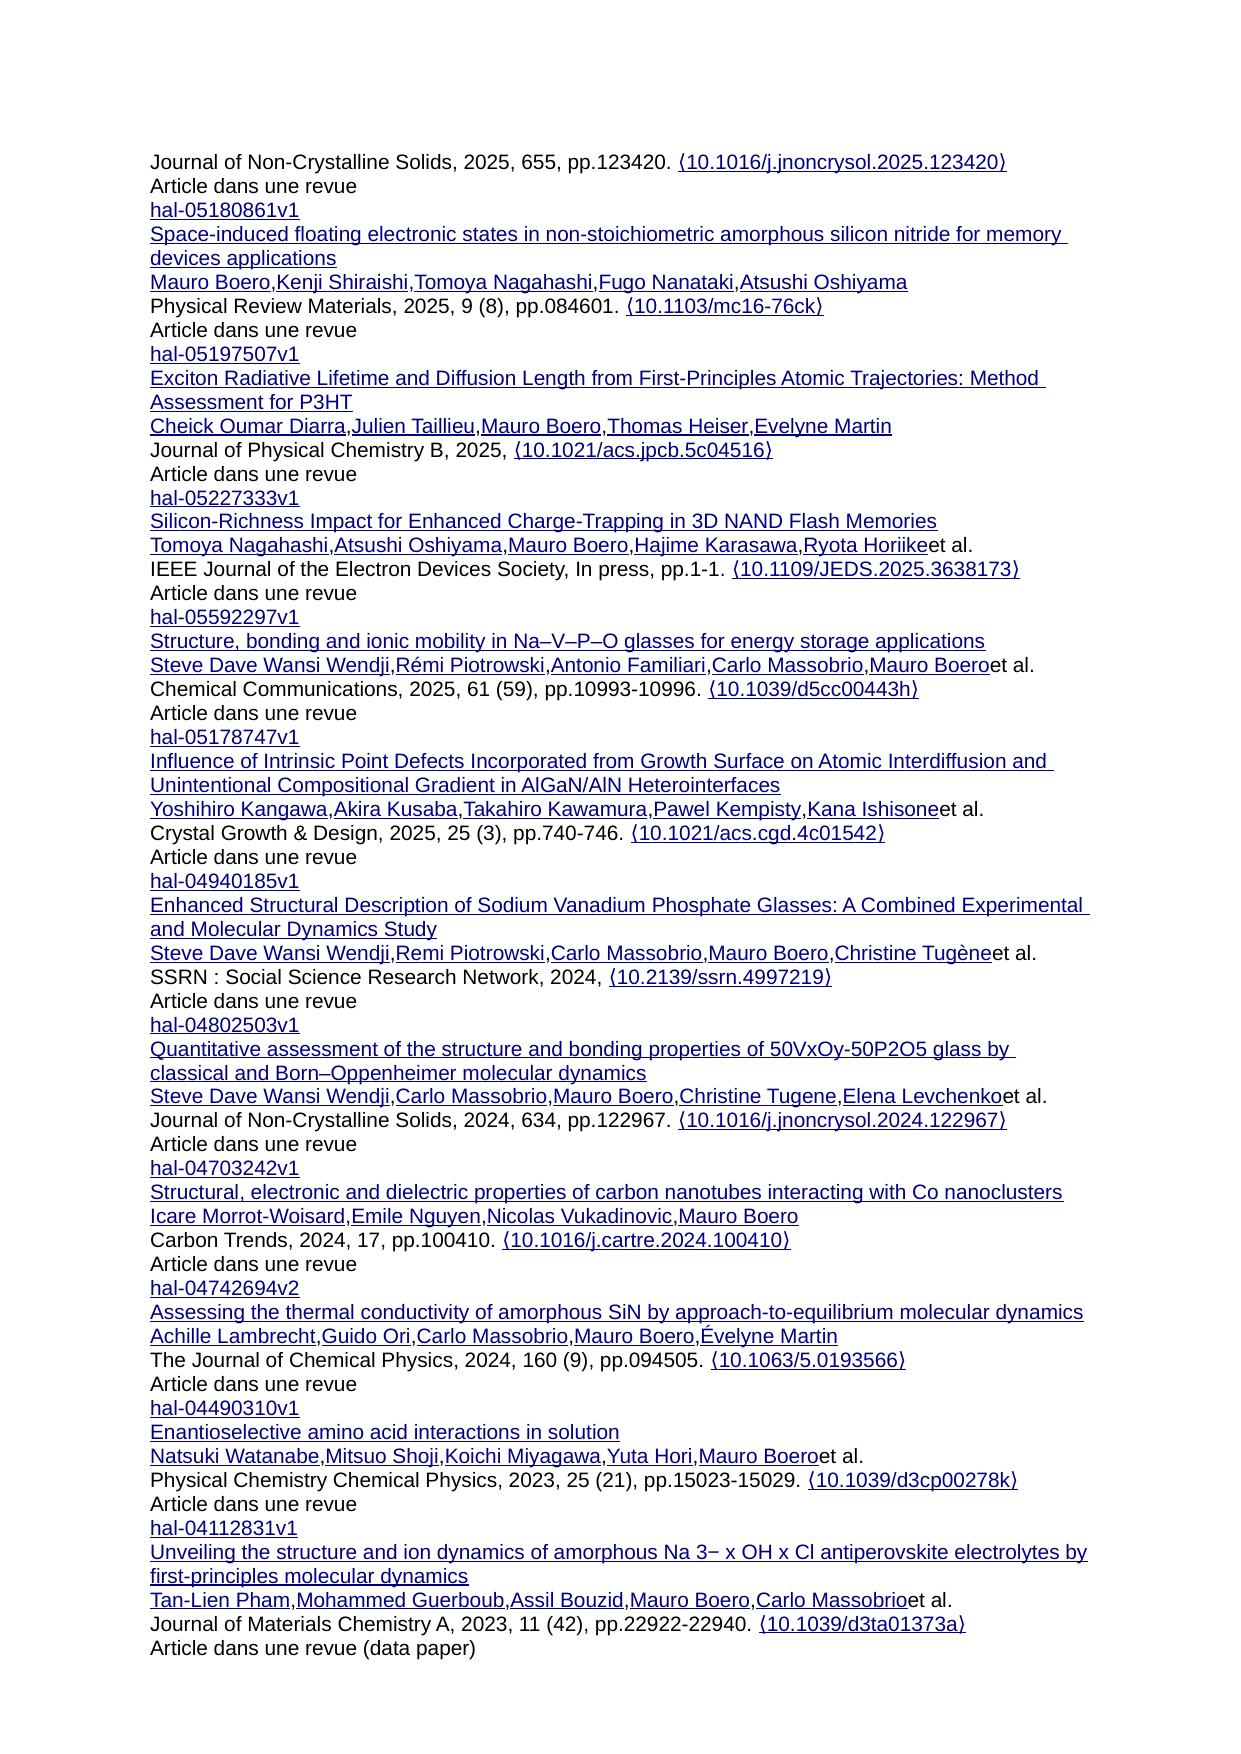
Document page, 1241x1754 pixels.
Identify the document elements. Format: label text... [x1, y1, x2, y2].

table_cell Enantioselective amino acid interactions in solution Natsuki Watanabe,Mitsuo Shoji,Koichi Miyagawa,Yuta Hori,Mauro Boeroet al. Physical Chemistry Chemical Physics, 2023, 25 (21), pp.15023-15029. ⟨10.1039/d3cp00278k⟩ Article dans une revue hal-04112831v1 [150, 1420, 1090, 1539]
table_cell and Molecular Dynamics Study Steve Dave Wansi Wendji,Remi Piotrowski,Carlo Massobrio,Mauro Boero,Christine Tugèneet al. SSRN : Social Science Research Network, 2024, ⟨10.2139/ssrn.4997219⟩ Article dans une revue hal-04802503v1 [150, 915, 1090, 1036]
table_cell Space-induced floating electronic states in non-stoichiometric amorphous silicon nitride for memory devices applications Mauro Boero,Kenji Shiraishi,Tomoya Nagahashi,Fugo Nanataki,Atsushi Oshiyama Physical Review Materials, 2025, 9 (8), pp.084601. ⟨10.1103/mc16-76ck⟩ Article dans une revue hal-05197507v1 [150, 222, 1090, 366]
table_cell Structure, bonding and ionic mobility in Na–V–P–O glasses for energy storage applications Steve Dave Wansi Wendji,Rémi Piotrowski,Antonio Familiari,Carlo Massobrio,Mauro Boeroet al. Chemical Communications, 2025, 61 (59), pp.10993-10996. ⟨10.1039/d5cc00443h⟩ Article dans une revue hal-05178747v1 [150, 629, 1090, 749]
table_cell Influence of Intrinsic Point Defects Incorporated from Growth Surface on Atomic Interdiffusion and Unintentional Compositional Gradient in AlGaN/AlN Heterointerfaces Yoshihiro Kangawa,Akira Kusaba,Takahiro Kawamura,Pawel Kempisty,Kana Ishisoneet al. Crystal Growth & Design, 2025, 25 (3), pp.740-746. ⟨10.1021/acs.cgd.4c01542⟩ Article dans une revue hal-04940185v1 [150, 749, 1090, 893]
table_cell Journal of Non-Crystalline Solids, 2025, 655, pp.123420. ⟨10.1016/j.jnoncrysol.2025.123420⟩ Article dans une revue hal-05180861v1 [150, 150, 1090, 222]
table_cell Exciton Radiative Lifetime and Diffusion Length from First-Principles Atomic Trajectories: Method Assessment for P3HT Cheick Oumar Diarra,Julien Taillieu,Mauro Boero,Thomas Heiser,Evelyne Martin Journal of Physical Chemistry B, 2025, ⟨10.1021/acs.jpcb.5c04516⟩ Article dans une revue hal-05227333v1 [150, 366, 1090, 509]
table_cell Enhanced Structural Description of Sodium Vanadium Phosphate Glasses: A Combined Experimental [150, 893, 1090, 914]
table_cell Assessing the thermal conductivity of amorphous SiN by approach-to-equilibrium molecular dynamics Achille Lambrecht,Guido Ori,Carlo Massobrio,Mauro Boero,Évelyne Martin The Journal of Chemical Physics, 2024, 160 (9), pp.094505. ⟨10.1063/5.0193566⟩ Article dans une revue hal-04490310v1 [150, 1300, 1090, 1420]
table_cell Quantitative assessment of the structure and bonding properties of 50VxOy-50P2O5 glass by classical and Born–Oppenheimer molecular dynamics Steve Dave Wansi Wendji,Carlo Massobrio,Mauro Boero,Christine Tugene,Elena Levchenkoet al. Journal of Non-Crystalline Solids, 2024, 634, pp.122967. ⟨10.1016/j.jnoncrysol.2024.122967⟩ Article dans une revue hal-04703242v1 [150, 1036, 1090, 1180]
table_cell Silicon-Richness Impact for Enhanced Charge-Trapping in 3D NAND Flash Memories Tomoya Nagahashi,Atsushi Oshiyama,Mauro Boero,Hajime Karasawa,Ryota Horiikeet al. IEEE Journal of the Electron Devices Society, In press, pp.1-1. ⟨10.1109/JEDS.2025.3638173⟩ Article dans une revue hal-05592297v1 [150, 509, 1090, 629]
table_cell Unveiling the structure and ion dynamics of amorphous Na 3− x OH x Cl antiperovskite electrolytes by first-principles molecular dynamics Tan-Lien Pham,Mohammed Guerboub,Assil Bouzid,Mauro Boero,Carlo Massobrioet al. Journal of Materials Chemistry A, 2023, 11 (42), pp.22922-22940. ⟨10.1039/d3ta01373a⟩ Article dans une revue (data paper) [150, 1540, 1090, 1659]
table_cell Structural, electronic and dielectric properties of carbon nanotubes interacting with Co nanoclusters Icare Morrot-Woisard,Emile Nguyen,Nicolas Vukadinovic,Mauro Boero Carbon Trends, 2024, 17, pp.100410. ⟨10.1016/j.cartre.2024.100410⟩ Article dans une revue hal-04742694v2 [150, 1180, 1090, 1300]
